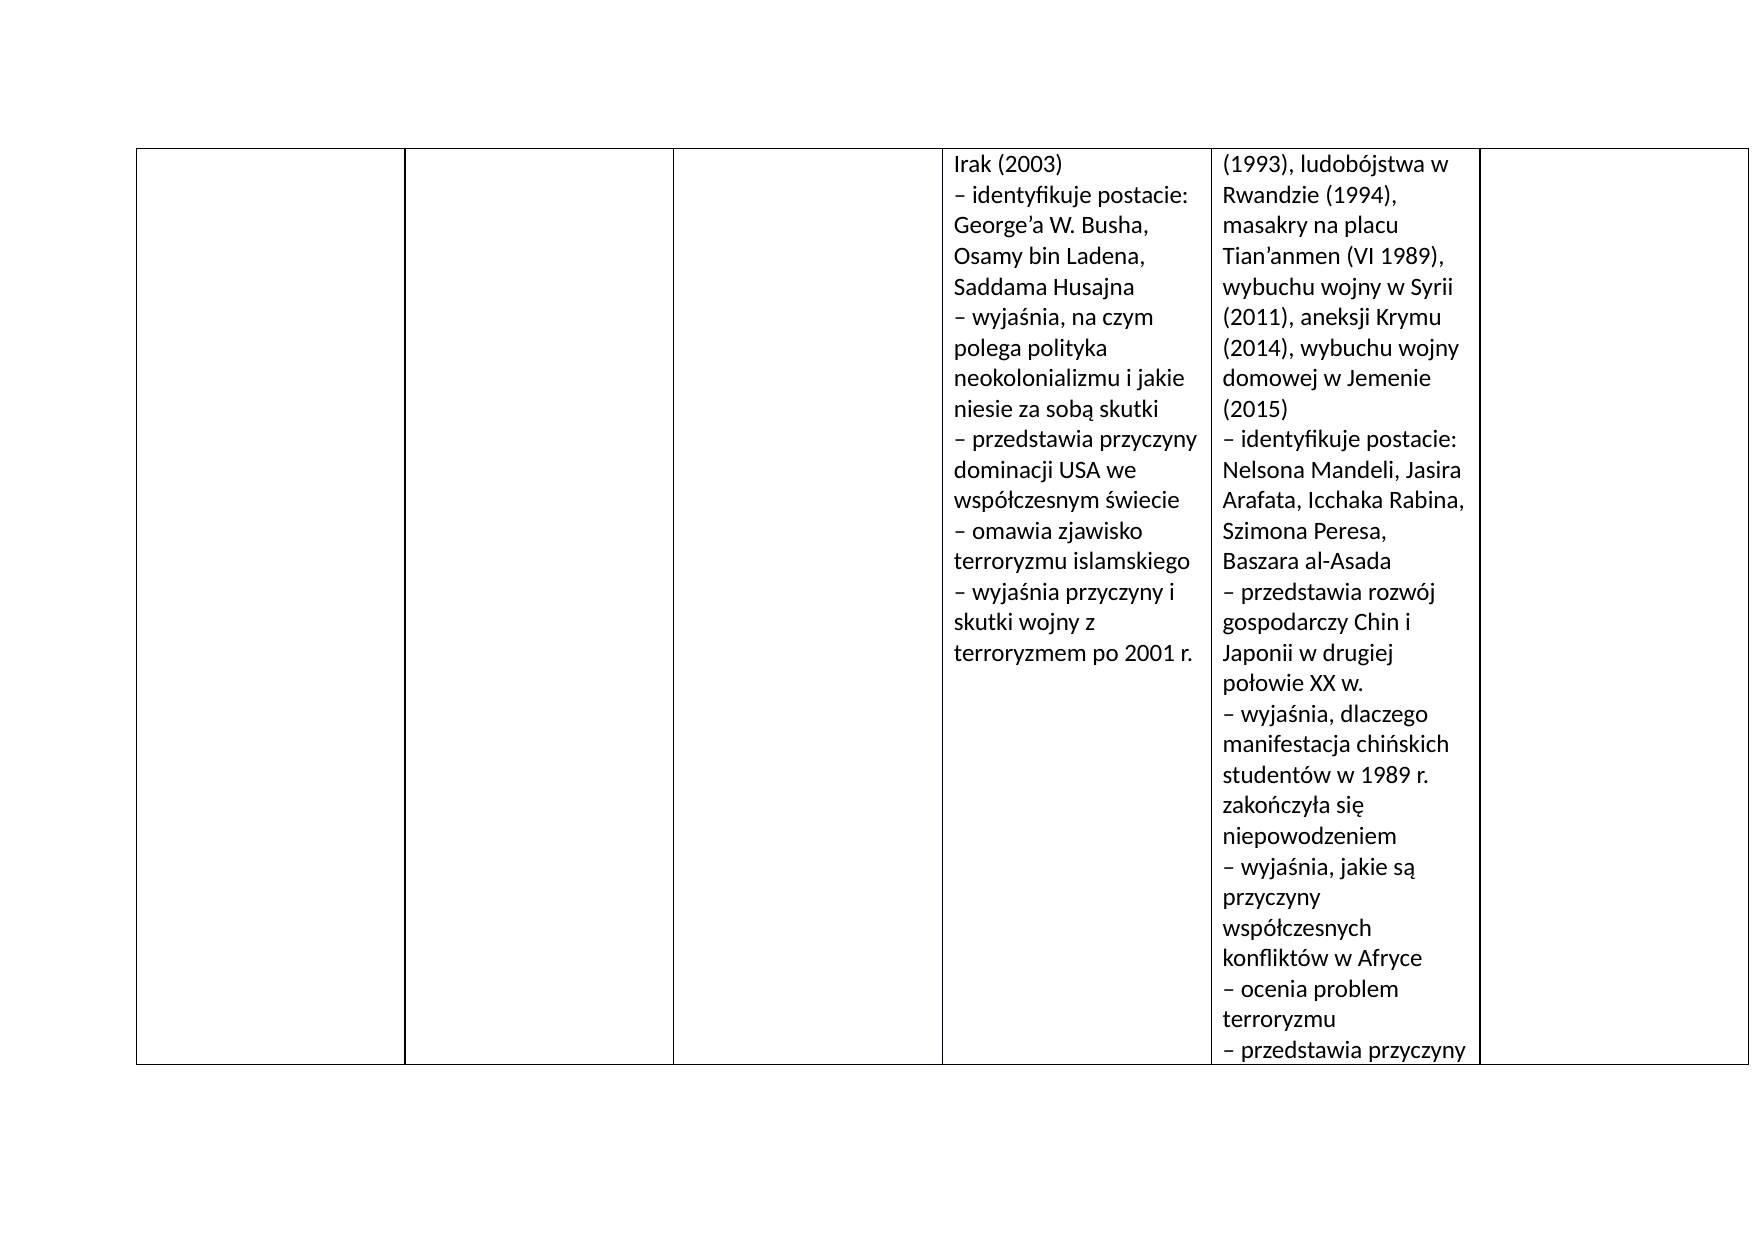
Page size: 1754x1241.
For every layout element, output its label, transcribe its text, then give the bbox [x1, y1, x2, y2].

table_cell Irak (2003) – identyfikuje postacie: George’a W. Busha, Osamy bin Ladena, Saddama Husajna – wyjaśnia, na czym polega polityka neokolonializmu i jakie niesie za sobą skutki – przedstawia przyczyny dominacji USA we współczesnym świecie – omawia zjawisko terroryzmu islamskiego – wyjaśnia przyczyny i skutki wojny z terroryzmem po 2001 r. [943, 149, 1211, 1064]
table_cell (1993), ludobójstwa w Rwandzie (1994), masakry na placu Tian’anmen (VI 1989), wybuchu wojny w Syrii (2011), aneksji Krymu (2014), wybuchu wojny domowej w Jemenie (2015) – identyfikuje postacie: Nelsona Mandeli, Jasira Arafata, Icchaka Rabina, Szimona Peresa, Baszara al-Asada – przedstawia rozwój gospodarczy Chin i Japonii w drugiej połowie XX w. – wyjaśnia, dlaczego manifestacja chińskich studentów w 1989 r. zakończyła się niepowodzeniem – wyjaśnia, jakie są przyczyny współczesnych konfliktów w Afryce – ocenia problem terroryzmu – przedstawia przyczyny [1212, 149, 1479, 1064]
table_cell [674, 149, 942, 1064]
table_cell [137, 149, 404, 1064]
table_cell [406, 149, 673, 1064]
table_cell [1481, 149, 1748, 1064]
